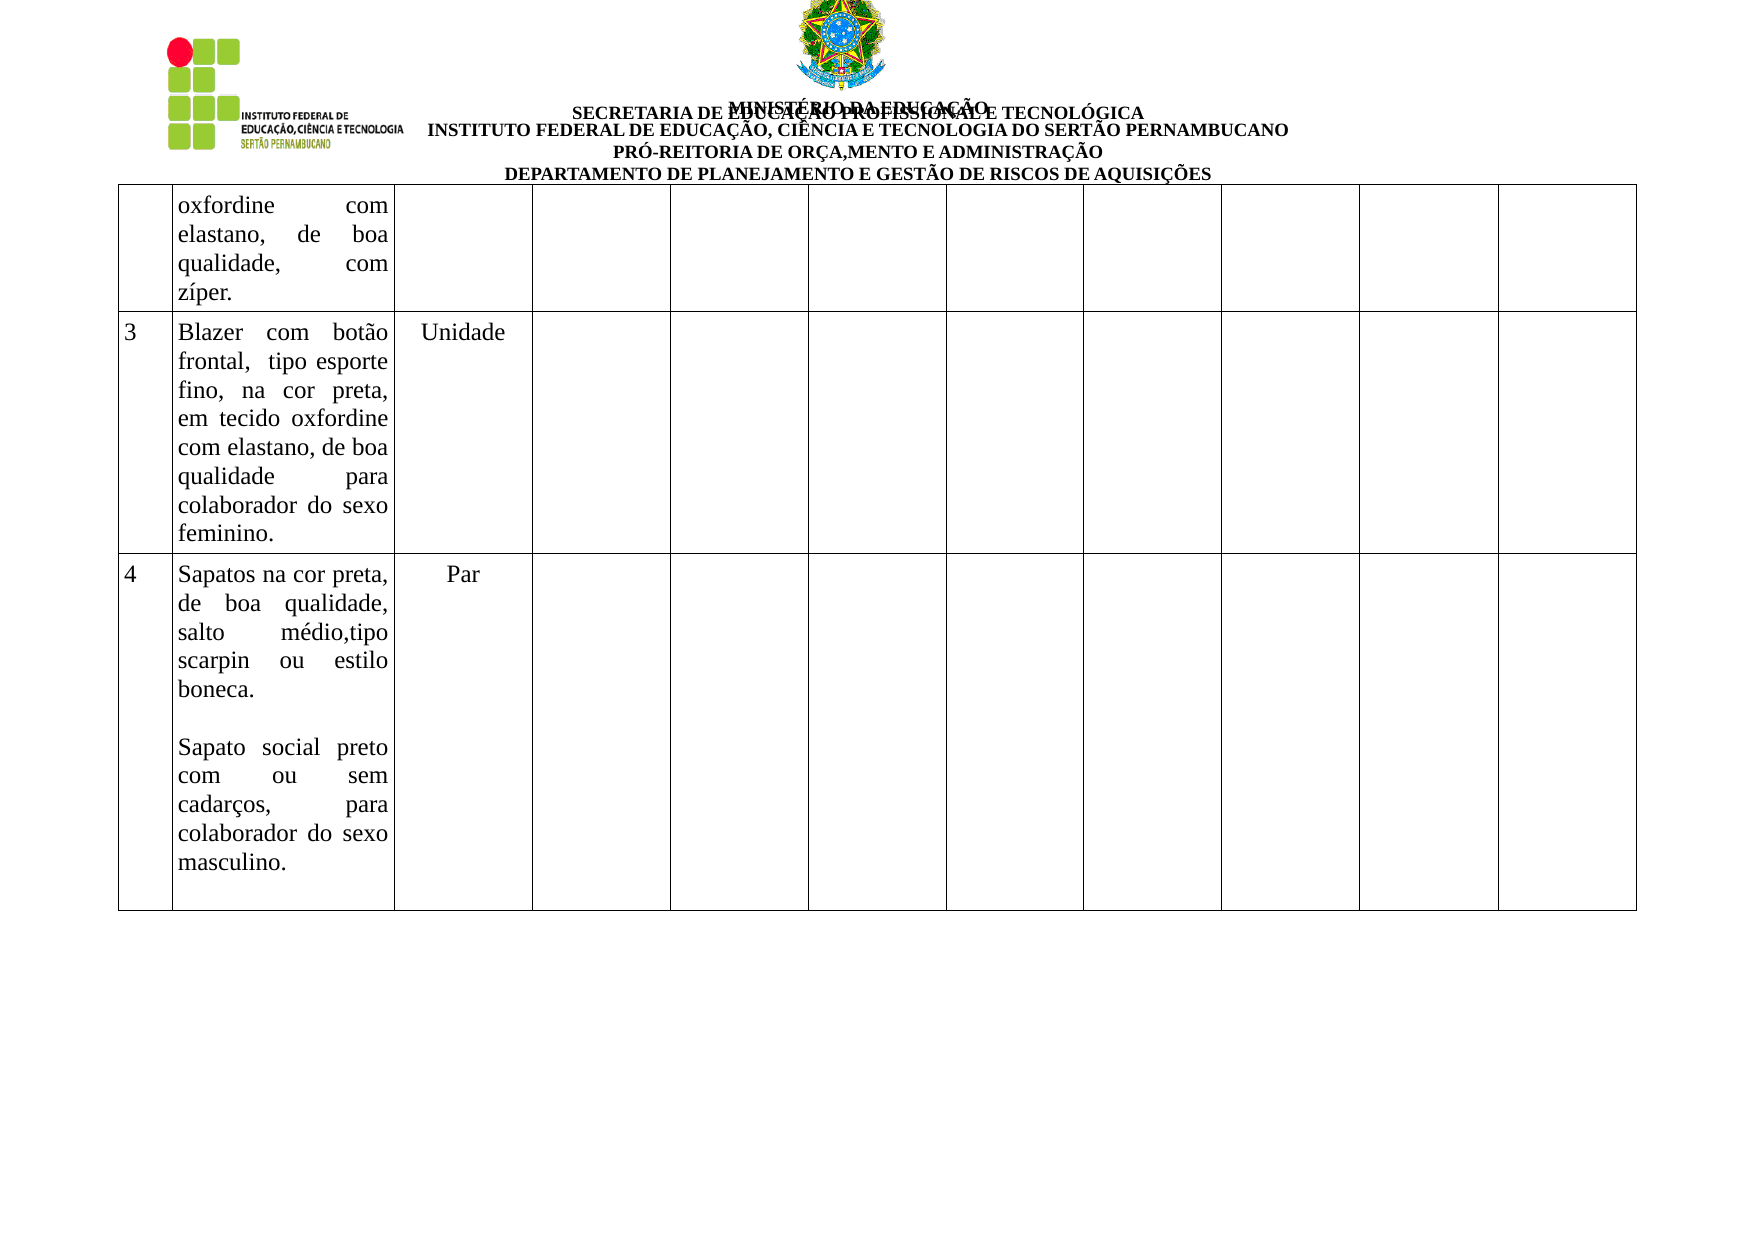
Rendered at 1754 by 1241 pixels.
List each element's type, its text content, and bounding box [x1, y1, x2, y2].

table_cell [1222, 312, 1359, 553]
table_cell [947, 312, 1083, 553]
table_cell 4 [119, 554, 172, 910]
table_cell [1222, 185, 1359, 311]
table_cell [671, 312, 808, 553]
table_cell [1360, 312, 1498, 553]
table_cell [533, 185, 670, 311]
table_cell [395, 185, 532, 311]
picture [157, 35, 411, 156]
table_cell [533, 312, 670, 553]
table_cell [1499, 554, 1636, 910]
table_cell [809, 312, 946, 553]
table_cell [671, 554, 808, 910]
table_cell [809, 185, 946, 311]
table_cell [119, 185, 172, 311]
table_cell Blazer com botão frontal, tipo esporte fino, na cor preta, em tecido oxfordine com elastano, de boa qualidade para colaborador do sexo feminino. [173, 312, 394, 553]
table_cell [1499, 185, 1636, 311]
table_cell [1084, 185, 1221, 311]
table_cell Unidade [395, 312, 532, 553]
table_cell [1499, 312, 1636, 553]
table_cell Par [395, 554, 532, 910]
table_cell [1084, 554, 1221, 910]
table_cell Sapatos na cor preta, de boa qualidade, salto médio,tipo scarpin ou estilo boneca. Sapato social preto com ou sem cadarços, para colaborador do sexo masculino. [173, 554, 394, 910]
table_cell [671, 185, 808, 311]
table_cell [1360, 185, 1498, 311]
table_cell 3 [119, 312, 172, 553]
table_cell [1360, 554, 1498, 910]
table_cell [1084, 312, 1221, 553]
table_cell [809, 554, 946, 910]
table_cell [533, 554, 670, 910]
table_cell oxfordine com elastano, de boa qualidade, com zíper. [173, 185, 394, 311]
table_cell [947, 554, 1083, 910]
table_cell [1222, 554, 1359, 910]
table_cell [947, 185, 1083, 311]
picture [796, 0, 886, 91]
